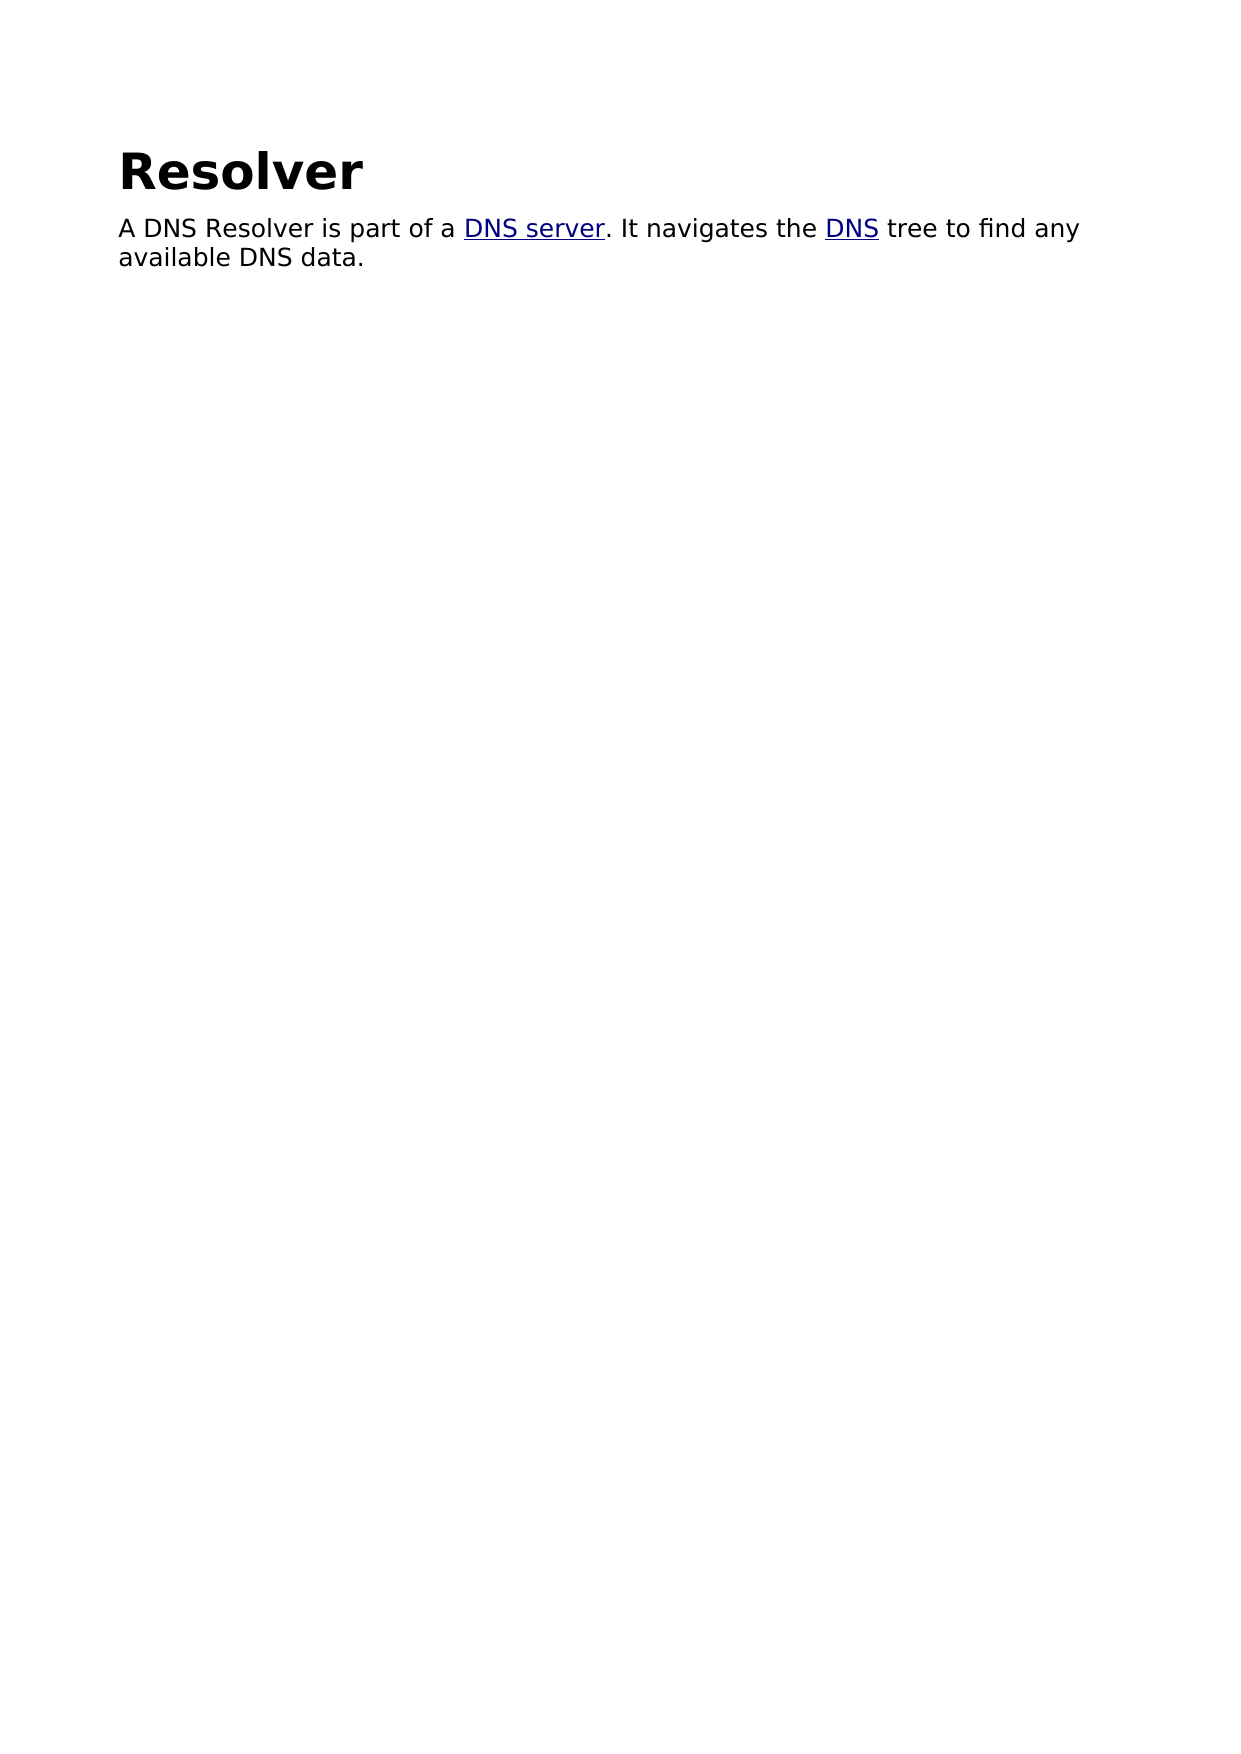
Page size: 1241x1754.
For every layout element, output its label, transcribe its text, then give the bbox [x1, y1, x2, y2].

subtitle Resolver [118, 143, 1122, 201]
text A DNS Resolver is part of a DNS server. It navigates the DNS tree to find any available DNS data. [118, 214, 1122, 272]
